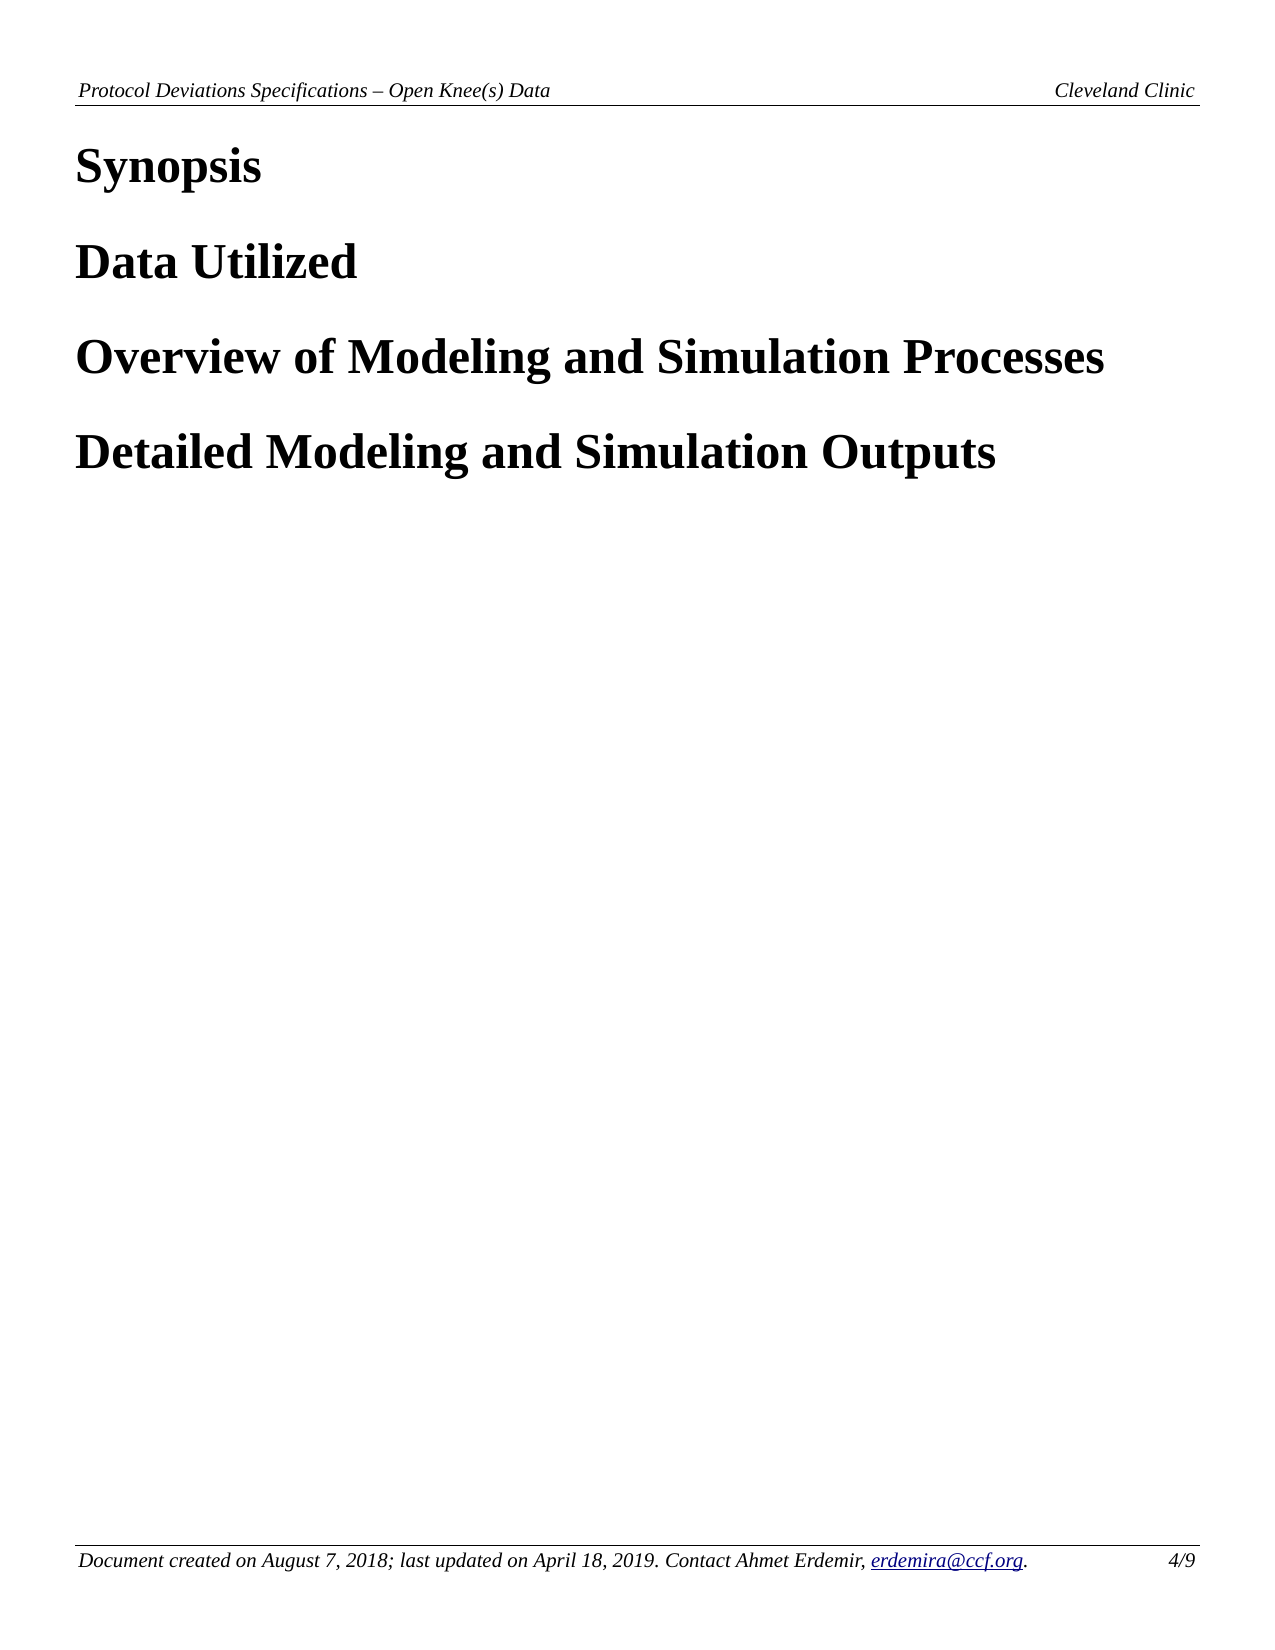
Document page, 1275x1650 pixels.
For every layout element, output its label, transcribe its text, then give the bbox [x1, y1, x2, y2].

subtitle Synopsis [75, 136, 1200, 194]
subtitle Detailed Modeling and Simulation Outputs [75, 422, 1200, 479]
subtitle Overview of Modeling and Simulation Processes [75, 326, 1200, 384]
subtitle Data Utilized [75, 231, 1200, 289]
